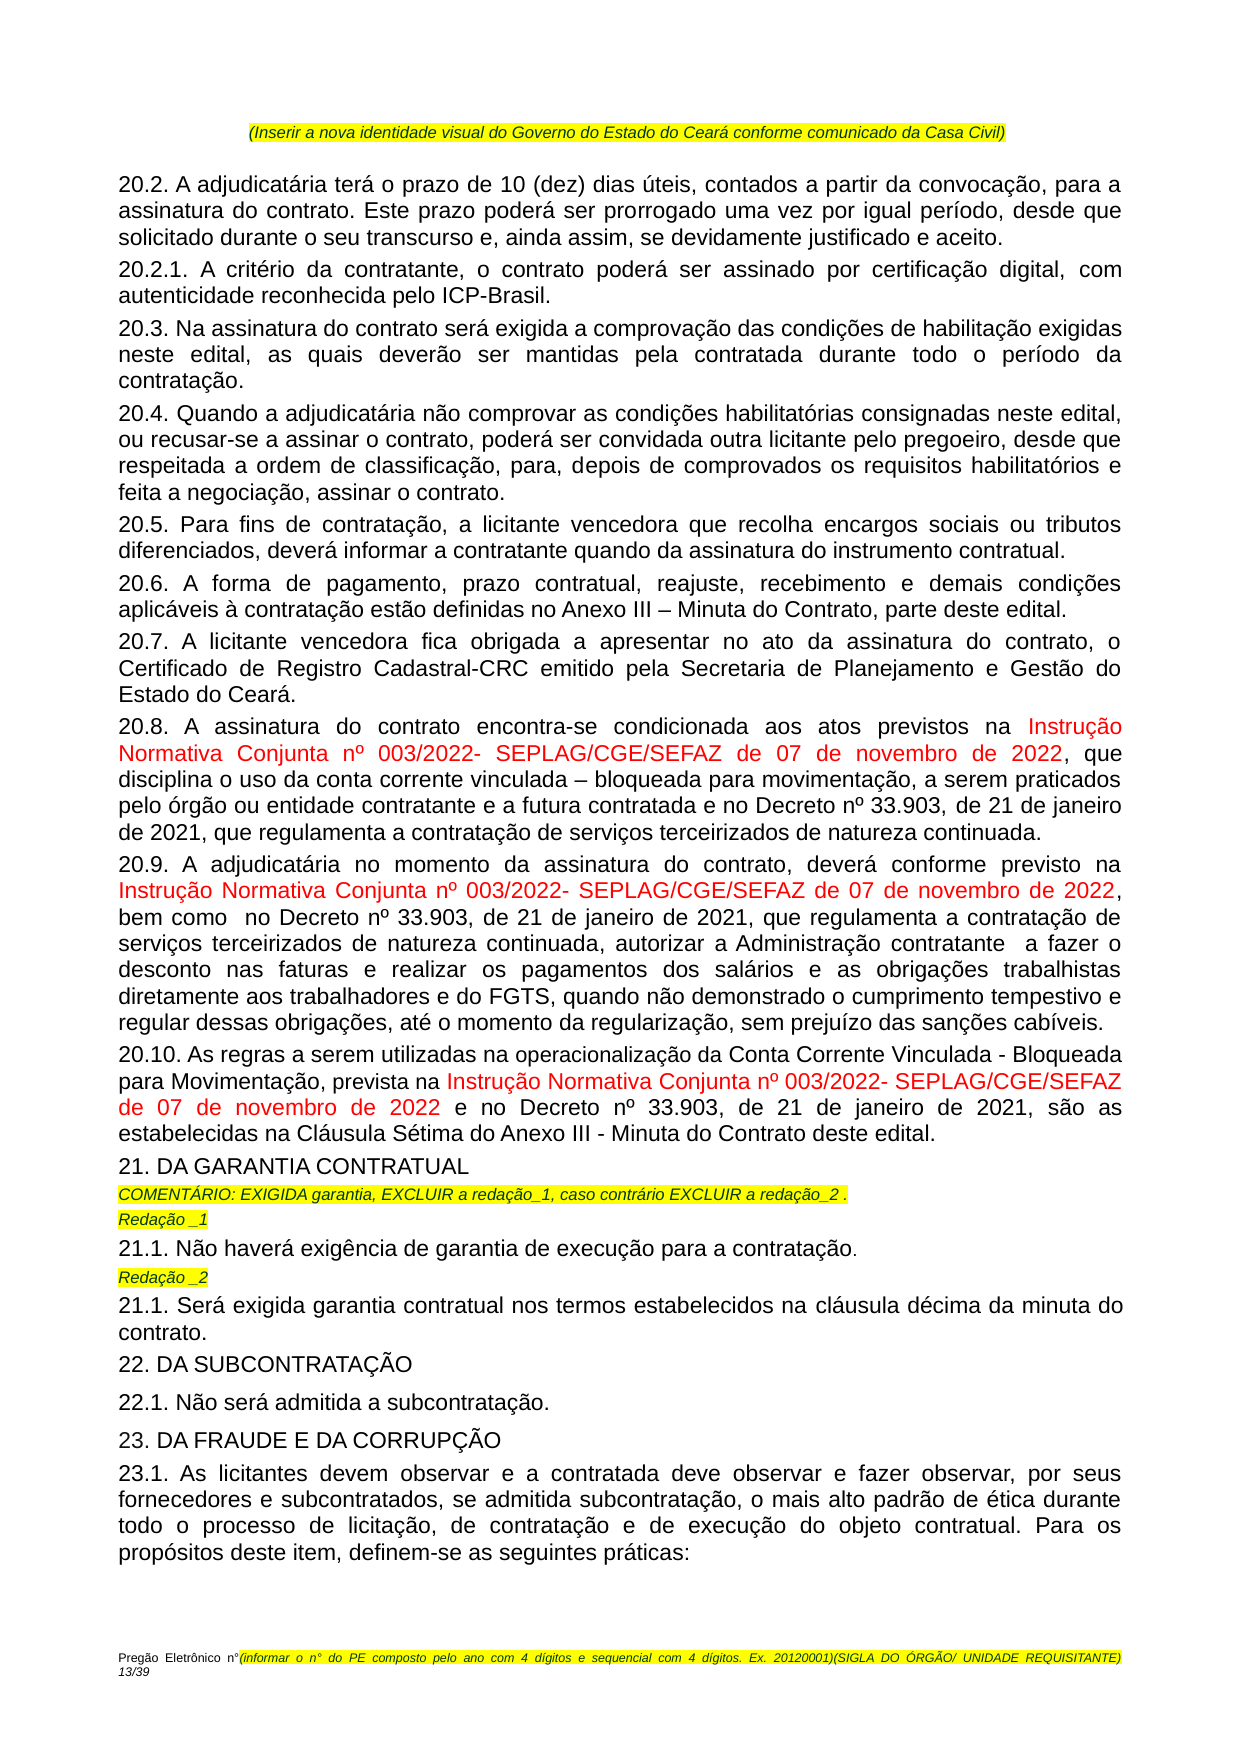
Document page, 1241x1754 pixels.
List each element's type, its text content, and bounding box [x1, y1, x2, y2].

text Redação _1 [118, 1210, 1124, 1229]
text 21.1. Será exigida garantia contratual nos termos estabelecidos na cláusula décima da minuta do contrato. [118, 1292, 1124, 1345]
text 23. DA FRAUDE E DA CORRUPÇÃO [118, 1427, 1122, 1454]
text 20.8. A assinatura do contrato encontra-se condicionada aos atos previstos na Instrução Normativa Conjunta nº 003/2022- SEPLAG/CGE/SEFAZ de 07 de novembro de 2022, que disciplina o uso da conta corrente vinculada – bloqueada para movimentação, a serem praticados pelo órgão ou entidade contratante e a futura contratada e no Decreto nº 33.903, de 21 de janeiro de 2021, que regulamenta a contratação de serviços terceirizados de natureza continuada. [118, 713, 1122, 845]
text 22. DA SUBCONTRATAÇÃO [118, 1351, 1122, 1377]
text 20.10. As regras a serem utilizadas na operacionalização da Conta Corrente Vinculada - Bloqueada para Movimentação, prevista na Instrução Normativa Conjunta nº 003/2022- SEPLAG/CGE/SEFAZ de 07 de novembro de 2022 e no Decreto nº 33.903, de 21 de janeiro de 2021, são as estabelecidas na Cláusula Sétima do Anexo III - Minuta do Contrato deste edital. [118, 1041, 1122, 1147]
text 23.1. As licitantes devem observar e a contratada deve observar e fazer observar, por seus fornecedores e subcontratados, se admitida subcontratação, o mais alto padrão de ética durante todo o processo de licitação, de contratação e de execução do objeto contratual. Para os propósitos deste item, definem-se as seguintes práticas: [118, 1460, 1122, 1565]
text 20.4. Quando a adjudicatária não comprovar as condições habilitatórias consignadas neste edital, ou recusar-se a assinar o contrato, poderá ser convidada outra licitante pelo pregoeiro, desde que respeitada a ordem de classificação, para, depois de comprovados os requisitos habilitatórios e feita a negociação, assinar o contrato. [118, 399, 1122, 505]
text 20.7. A licitante vencedora fica obrigada a apresentar no ato da assinatura do contrato, o Certificado de Registro Cadastral-CRC emitido pela Secretaria de Planejamento e Gestão do Estado do Ceará. [118, 628, 1122, 707]
text 20.2.1. A critério da contratante, o contrato poderá ser assinado por certificação digital, com autenticidade reconhecida pelo ICP-Brasil. [118, 256, 1122, 308]
text COMENTÁRIO: EXIGIDA garantia, EXCLUIR a redação_1, caso contrário EXCLUIR a redação_2 . [118, 1185, 1124, 1204]
text 20.5. Para fins de contratação, a licitante vencedora que recolha encargos sociais ou tributos diferenciados, deverá informar a contratante quando da assinatura do instrumento contratual. [118, 511, 1122, 563]
text 21. DA GARANTIA CONTRATUAL [118, 1153, 1122, 1179]
text 22.1. Não será admitida a subcontratação. [118, 1389, 1124, 1416]
text 20.9. A adjudicatária no momento da assinatura do contrato, deverá conforme previsto na Instrução Normativa Conjunta nº 003/2022- SEPLAG/CGE/SEFAZ de 07 de novembro de 2022, bem como no Decreto nº 33.903, de 21 de janeiro de 2021, que regulamenta a contratação de serviços terceirizados de natureza continuada, autorizar a Administração contratante a fazer o desconto nas faturas e realizar os pagamentos dos salários e as obrigações trabalhistas diretamente aos trabalhadores e do FGTS, quando não demonstrado o cumprimento tempestivo e regular dessas obrigações, até o momento da regularização, sem prejuízo das sanções cabíveis. [118, 851, 1122, 1035]
text 20.2. A adjudicatária terá o prazo de 10 (dez) dias úteis, contados a partir da convocação, para a assinatura do contrato. Este prazo poderá ser prorrogado uma vez por igual período, desde que solicitado durante o seu transcurso e, ainda assim, se devidamente justificado e aceito. [118, 171, 1122, 250]
text 20.3. Na assinatura do contrato será exigida a comprovação das condições de habilitação exigidas neste edital, as quais deverão ser mantidas pela contratada durante todo o período da contratação. [118, 314, 1122, 393]
text Redação _2 [118, 1267, 1124, 1287]
text 20.6. A forma de pagamento, prazo contratual, reajuste, recebimento e demais condições aplicáveis à contratação estão definidas no Anexo III – Minuta do Contrato, parte deste edital. [118, 569, 1122, 622]
text 21.1. Não haverá exigência de garantia de execução para a contratação. [118, 1235, 1124, 1261]
